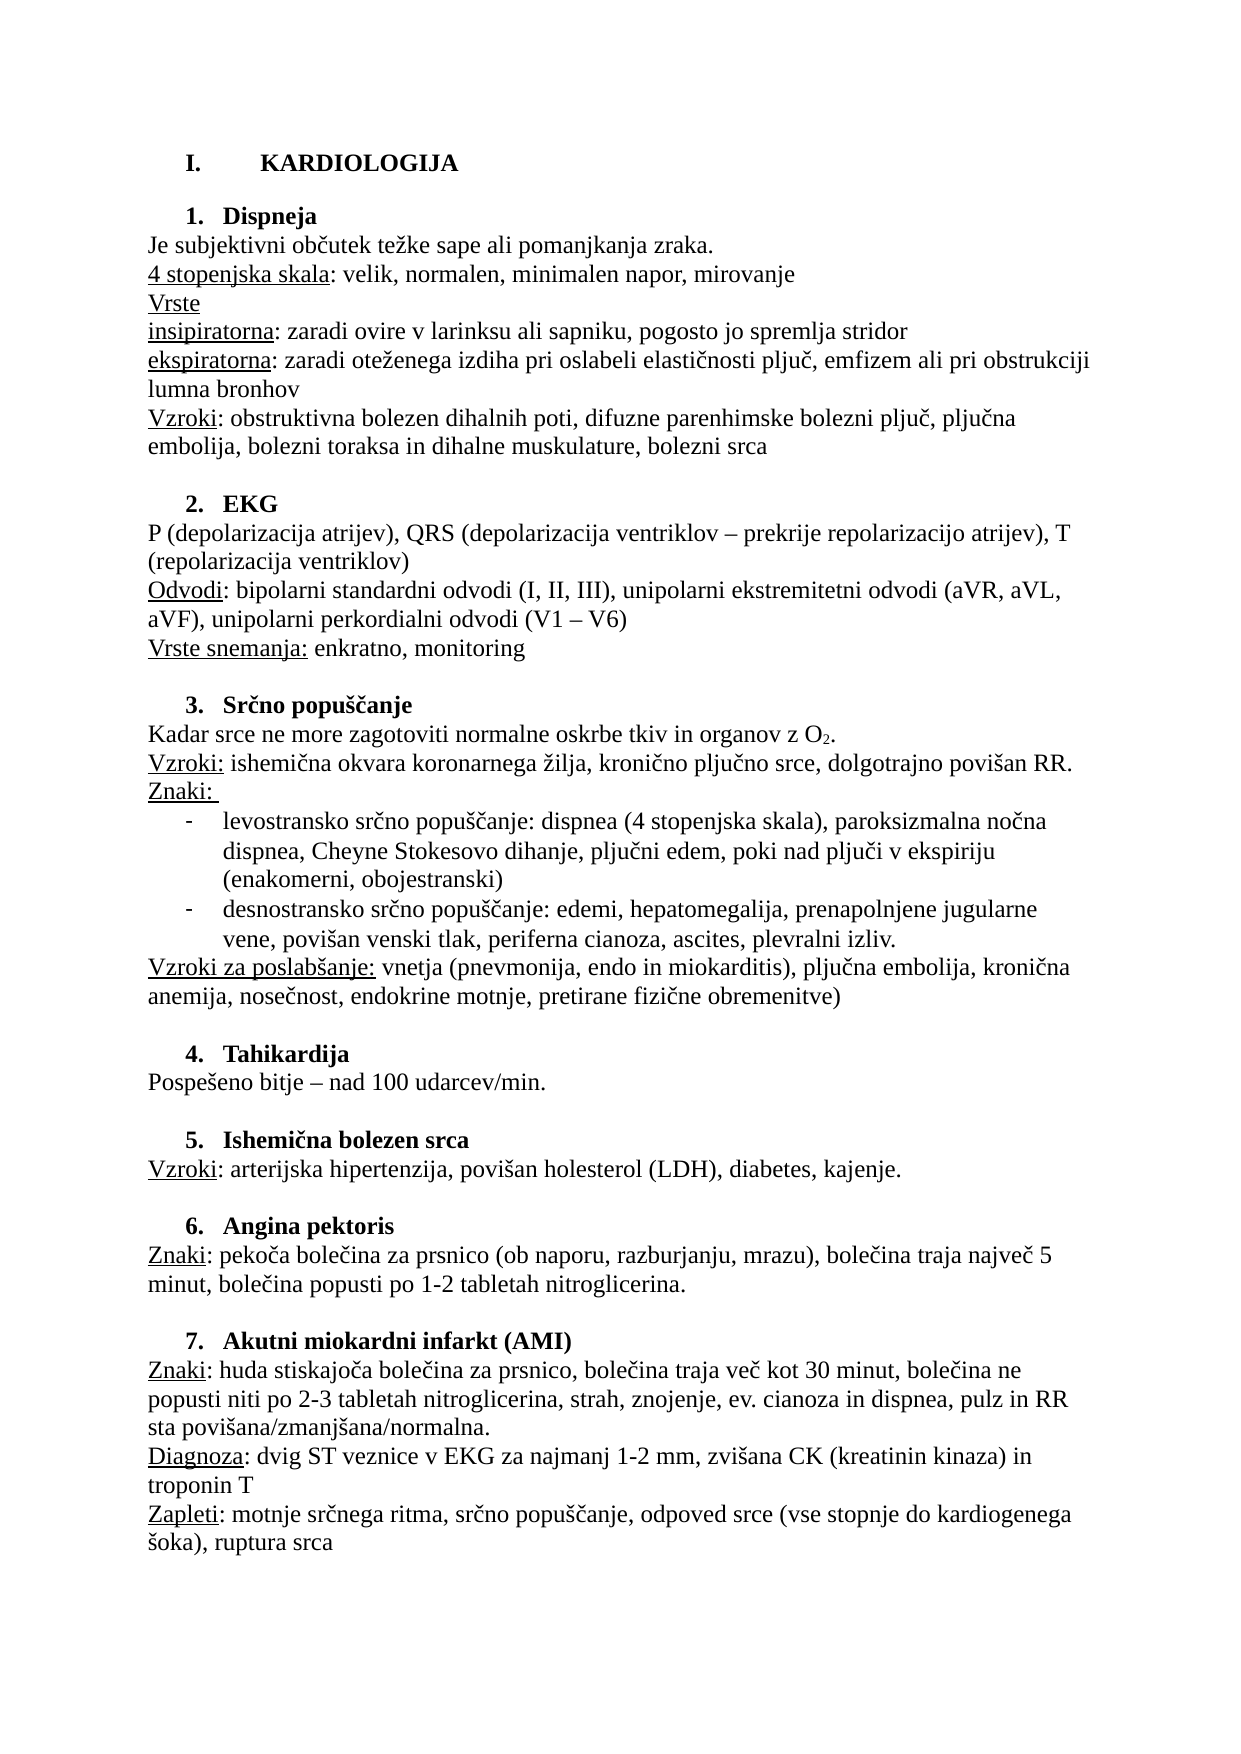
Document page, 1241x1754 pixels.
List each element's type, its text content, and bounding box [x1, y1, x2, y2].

text Odvodi: bipolarni standardni odvodi (I, II, III), unipolarni ekstremitetni odvodi (aVR, aVL, aVF), unipolarni perkordialni odvodi (V1 – V6) [148, 575, 1093, 633]
text Je subjektivni občutek težke sape ali pomanjkanja zraka. [148, 230, 1093, 259]
text Zapleti: motnje srčnega ritma, srčno popuščanje, odpoved srce (vse stopnje do kardiogenega šoka), ruptura srca [148, 1499, 1093, 1556]
text Diagnoza: dvig ST veznice v EKG za najmanj 1-2 mm, zvišana CK (kreatinin kinaza) in troponin T [148, 1441, 1093, 1499]
text Vrste [148, 288, 1093, 316]
text ekspiratorna: zaradi oteženega izdiha pri oslabeli elastičnosti pljuč, emfizem ali pri obstrukciji lumna bronhov [148, 345, 1093, 403]
text Vzroki: obstruktivna bolezen dihalnih poti, difuzne parenhimske bolezni pljuč, pljučna embolija, bolezni toraksa in dihalne muskulature, bolezni srca [148, 403, 1093, 460]
list Tahikardija [185, 1039, 1093, 1067]
text Vzroki: arterijska hipertenzija, povišan holesterol (LDH), diabetes, kajenje. [148, 1154, 1093, 1182]
list KARDIOLOGIJA [185, 148, 1093, 176]
text P (depolarizacija atrijev), QRS (depolarizacija ventriklov – prekrije repolarizacijo atrijev), T (repolarizacija ventriklov) [148, 518, 1093, 575]
text Znaki: [148, 776, 1093, 805]
text Vzroki za poslabšanje: vnetja (pnevmonija, endo in miokarditis), pljučna embolija, kronična anemija, nosečnost, endokrine motnje, pretirane fizične obremenitve) [148, 952, 1093, 1010]
list Dispneja [185, 201, 1093, 230]
list EKG [185, 489, 1093, 518]
text Kadar srce ne more zagotoviti normalne oskrbe tkiv in organov z O2. [148, 719, 1093, 748]
text Pospešeno bitje – nad 100 udarcev/min. [148, 1067, 1093, 1096]
list Ishemična bolezen srca [185, 1125, 1093, 1154]
list Angina pektoris [185, 1211, 1093, 1240]
list levostransko srčno popuščanje: dispnea (4 stopenjska skala), paroksizmalna nočna dispnea, Cheyne Stokesovo dihanje, pljučni edem, poki nad pljuči v ekspiriju (enakomerni, obojestranski) [185, 805, 1093, 893]
text Vrste snemanja: enkratno, monitoring [148, 633, 1093, 661]
text Znaki: pekoča bolečina za prsnico (ob naporu, razburjanju, mrazu), bolečina traja največ 5 minut, bolečina popusti po 1-2 tabletah nitroglicerina. [148, 1240, 1093, 1297]
text 4 stopenjska skala: velik, normalen, minimalen napor, mirovanje [148, 259, 1093, 288]
text insipiratorna: zaradi ovire v larinksu ali sapniku, pogosto jo spremlja stridor [148, 316, 1093, 345]
list Akutni miokardni infarkt (AMI) [185, 1326, 1093, 1355]
text Vzroki: ishemična okvara koronarnega žilja, kronično pljučno srce, dolgotrajno povišan RR. [148, 748, 1093, 776]
text Znaki: huda stiskajoča bolečina za prsnico, bolečina traja več kot 30 minut, bolečina ne popusti niti po 2-3 tabletah nitroglicerina, strah, znojenje, ev. cianoza in dispnea, pulz in RR sta povišana/zmanjšana/normalna. [148, 1355, 1093, 1441]
list Srčno popuščanje [185, 690, 1093, 719]
list desnostransko srčno popuščanje: edemi, hepatomegalija, prenapolnjene jugularne vene, povišan venski tlak, periferna cianoza, ascites, plevralni izliv. [185, 893, 1093, 952]
